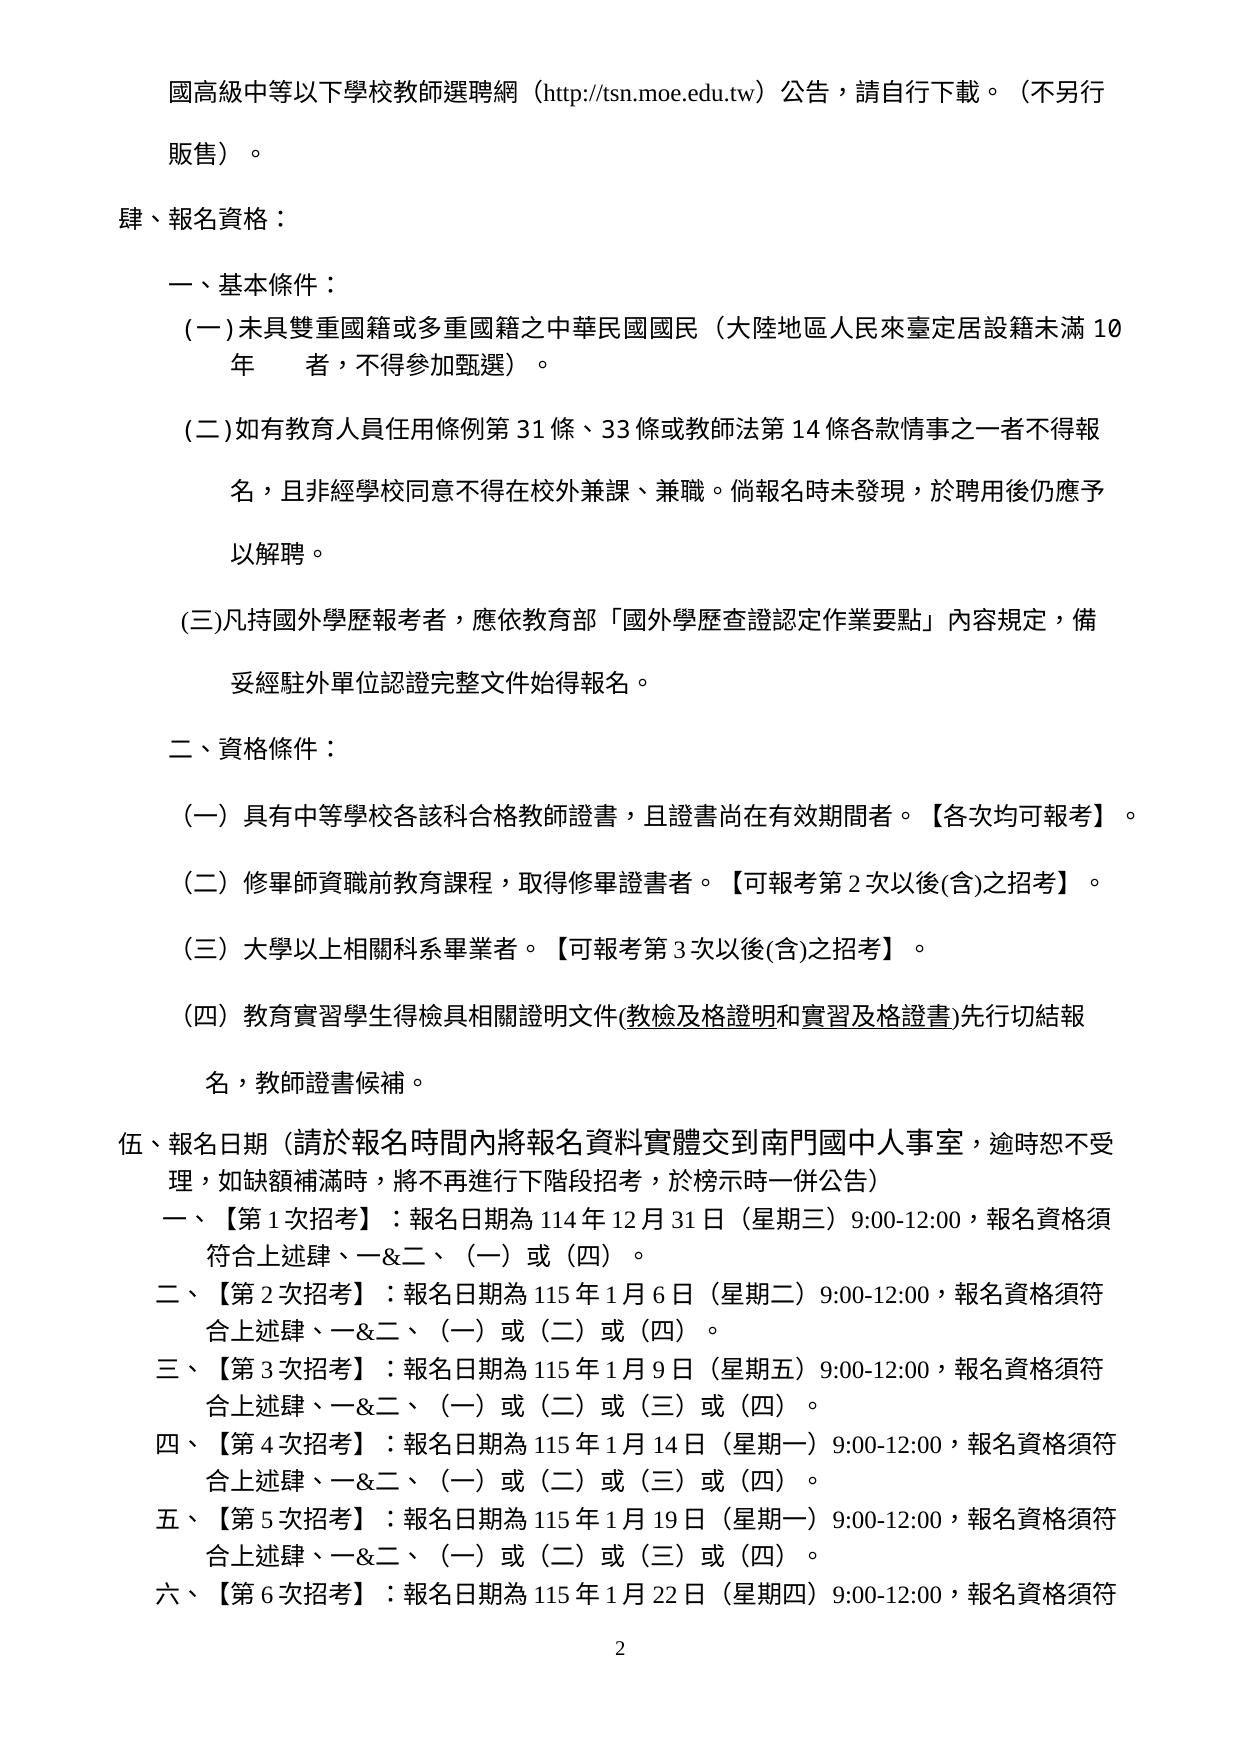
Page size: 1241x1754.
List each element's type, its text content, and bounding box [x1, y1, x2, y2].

text 四、【第4次招考】：報名日期為115年1月14日（星期一）9:00-12:00，報名資格須符合上述肆、一&二、（一）或（二）或（三）或（四）。 [156, 1423, 1122, 1498]
text 三、【第3次招考】：報名日期為115年1月9日（星期五）9:00-12:00，報名資格須符合上述肆、一&二、（一）或（二）或（三）或（四）。 [156, 1348, 1122, 1423]
text （三）大學以上相關科系畢業者。【可報考第3次以後(含)之招考】。 [168, 906, 1122, 969]
text (一)未具雙重國籍或多重國籍之中華民國國民（大陸地區人民來臺定居設籍未滿10年 者，不得參加甄選）。 [181, 309, 1122, 381]
text 名，教師證書候補。 [168, 1040, 1122, 1102]
text 六、【第6次招考】：報名日期為115年1月22日（星期四）9:00-12:00，報名資格須符 [156, 1573, 1122, 1611]
text 伍、報名日期（請於報名時間內將報名資料實體交到南門國中人事室，逾時恕不受理，如缺額補滿時，將不再進行下階段招考，於榜示時一併公告） [118, 1123, 1122, 1198]
text 一、【第1次招考】：報名日期為114年12月31日（星期三）9:00-12:00，報名資格須符合上述肆、一&二、（一）或（四）。 [162, 1198, 1122, 1273]
text （二）修畢師資職前教育課程，取得修畢證書者。【可報考第2次以後(含)之招考】。 [168, 840, 1122, 902]
text 二、【第2次招考】：報名日期為115年1月6日（星期二）9:00-12:00，報名資格須符合上述肆、一&二、（一）或（二）或（四）。 [156, 1273, 1122, 1348]
text 二、資格條件： [168, 706, 1122, 769]
text 肆、報名資格： [118, 176, 1122, 238]
text 五、【第5次招考】：報名日期為115年1月19日（星期一）9:00-12:00，報名資格須符合上述肆、一&二、（一）或（二）或（三）或（四）。 [156, 1498, 1122, 1573]
text (二)如有教育人員任用條例第31條、33條或教師法第14條各款情事之一者不得報名，且非經學校同意不得在校外兼課、兼職。倘報名時未發現，於聘用後仍應予以解聘。 [181, 386, 1122, 573]
text （四）教育實習學生得檢具相關證明文件(教檢及格證明和實習及格證書)先行切結報 [168, 973, 1122, 1036]
text （一）具有中等學校各該科合格教師證書，且證書尚在有效期間者。【各次均可報考】。 [168, 773, 1122, 836]
text 一、基本條件： [168, 242, 1122, 305]
text 國高級中等以下學校教師選聘網（http://tsn.moe.edu.tw）公告，請自行下載。（不另行販售）。 [118, 48, 1122, 173]
text (三)凡持國外學歷報考者，應依教育部「國外學歷查證認定作業要點」內容規定，備妥經駐外單位認證完整文件始得報名。 [181, 577, 1122, 702]
